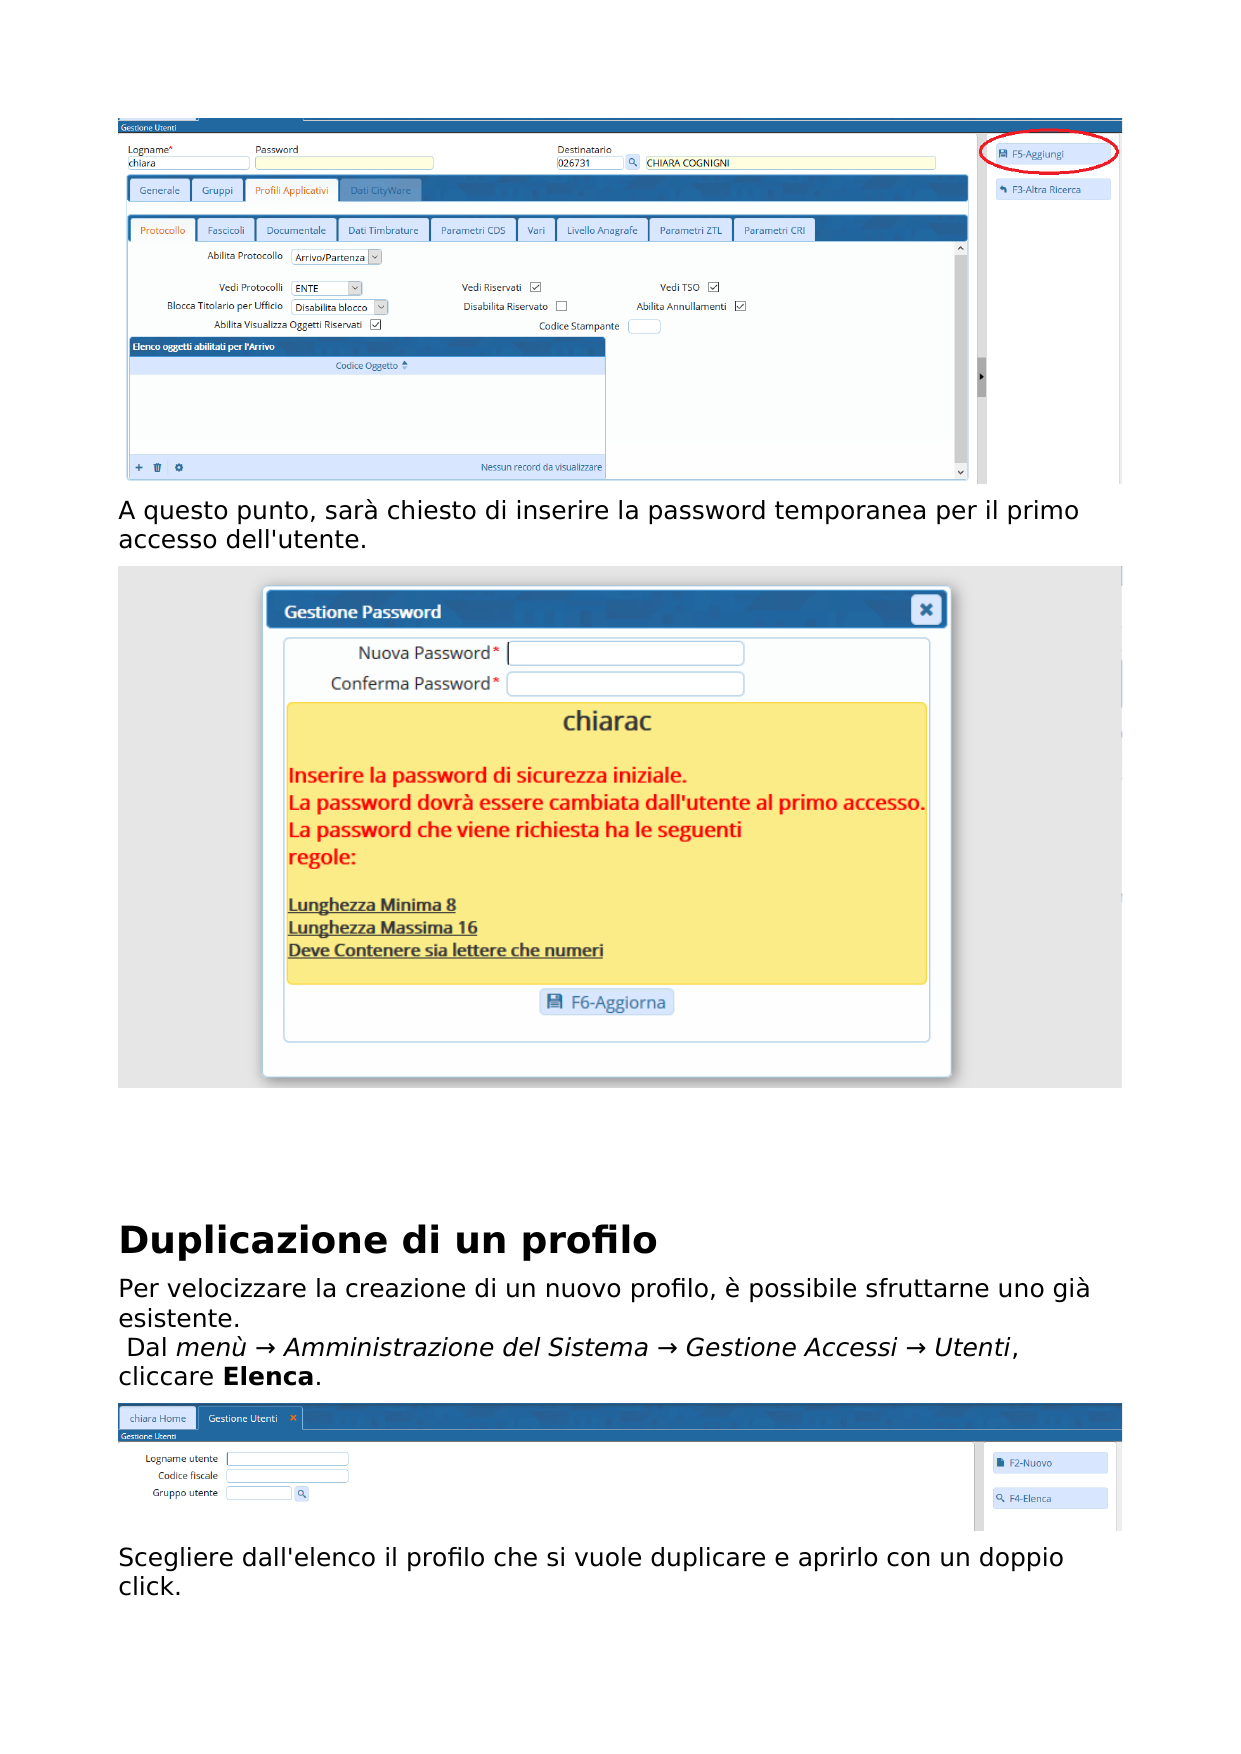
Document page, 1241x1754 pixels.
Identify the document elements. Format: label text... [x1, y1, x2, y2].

text Per velocizzare la creazione di un nuovo profilo, è possibile sfruttarne uno già esistente. Dal menù → Amministrazione del Sistema → Gestione Accessi → Utenti, cliccare Elenca. [118, 1274, 1122, 1391]
picture [118, 1403, 1123, 1531]
text Scegliere dall'elenco il profilo che si vuole duplicare e aprirlo con un doppio click. [118, 1543, 1122, 1601]
picture [118, 118, 1123, 484]
picture [118, 566, 1123, 1088]
text A questo punto, sarà chiesto di inserire la password temporanea per il primo accesso dell'utente. [118, 496, 1122, 554]
subtitle Duplicazione di un profilo [118, 1218, 1122, 1262]
